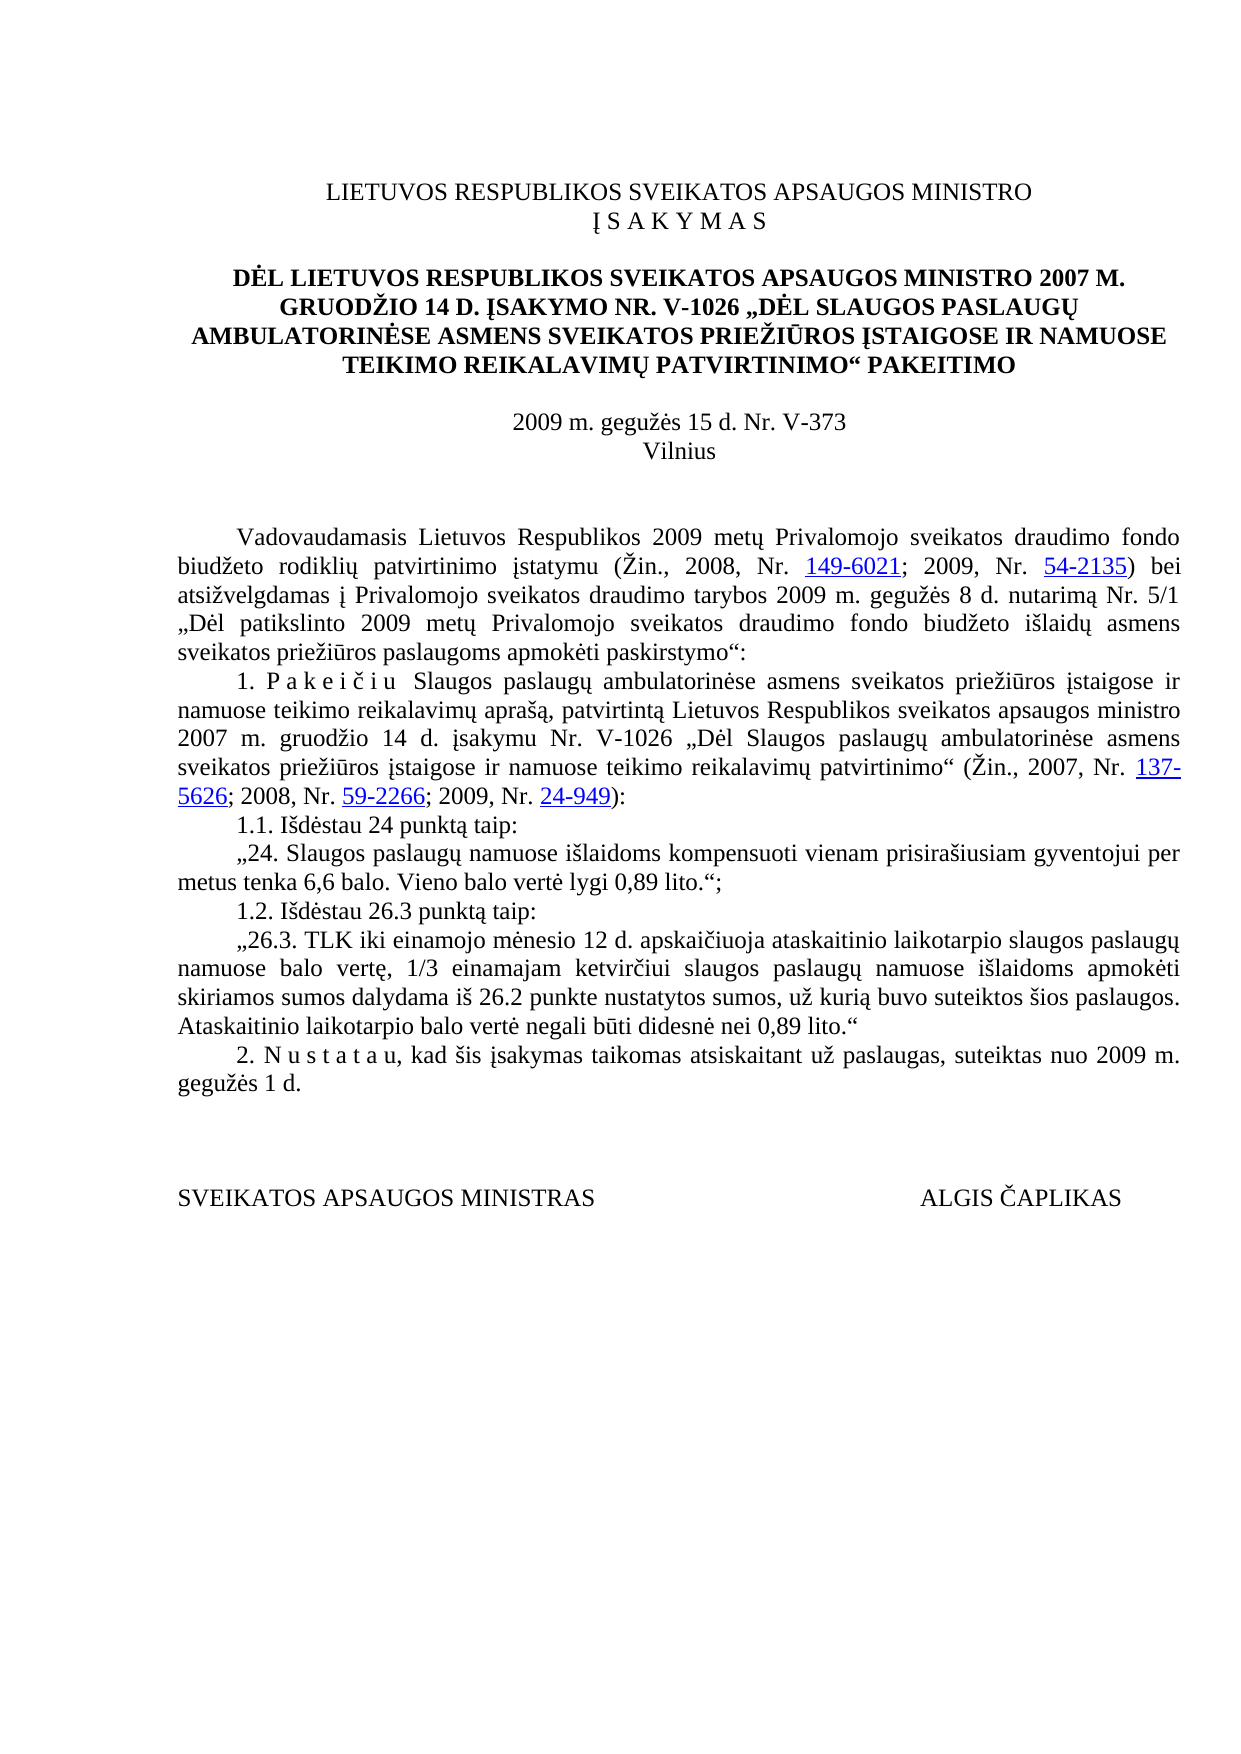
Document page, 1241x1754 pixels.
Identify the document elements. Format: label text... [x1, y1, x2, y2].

text 2009 m. gegužės 15 d. Nr. V-373 [177, 407, 1181, 436]
text „24. Slaugos paslaugų namuose išlaidoms kompensuoti vienam prisirašiusiam gyventojui per metus tenka 6,6 balo. Vieno balo vertė lygi 0,89 lito.“; [177, 838, 1181, 896]
text 2. Nustatau, kad šis įsakymas taikomas atsiskaitant už paslaugas, suteiktas nuo 2009 m. gegužės 1 d. [177, 1040, 1181, 1097]
text SVEIKATOS APSAUGOS MINISTRAS ALGIS ČAPLIKAS [177, 1183, 1181, 1212]
text 1.1. Išdėstau 24 punktą taip: [177, 810, 1181, 838]
text „26.3. TLK iki einamojo mėnesio 12 d. apskaičiuoja ataskaitinio laikotarpio slaugos paslaugų namuose balo vertę, 1/3 einamajam ketvirčiui slaugos paslaugų namuose išlaidoms apmokėti skiriamos sumos dalydama iš 26.2 punkte nustatytos sumos, už kurią buvo suteiktos šios paslaugos. Ataskaitinio laikotarpio balo vertė negali būti didesnė nei 0,89 lito.“ [177, 925, 1181, 1040]
text 1.2. Išdėstau 26.3 punktą taip: [177, 896, 1181, 925]
text LIETUVOS RESPUBLIKOS SVEIKATOS APSAUGOS MINISTRO [177, 177, 1181, 206]
text 1. Pakeičiu Slaugos paslaugų ambulatorinėse asmens sveikatos priežiūros įstaigose ir namuose teikimo reikalavimų aprašą, patvirtintą Lietuvos Respublikos sveikatos apsaugos ministro 2007 m. gruodžio 14 d. įsakymu Nr. V-1026 „Dėl Slaugos paslaugų ambulatorinėse asmens sveikatos priežiūros įstaigose ir namuose teikimo reikalavimų patvirtinimo“ (Žin., 2007, Nr. 137-5626; 2008, Nr. 59-2266; 2009, Nr. 24-949): [177, 666, 1181, 810]
text Vadovaudamasis Lietuvos Respublikos 2009 metų Privalomojo sveikatos draudimo fondo biudžeto rodiklių patvirtinimo įstatymu (Žin., 2008, Nr. 149-6021; 2009, Nr. 54-2135) bei atsižvelgdamas į Privalomojo sveikatos draudimo tarybos 2009 m. gegužės 8 d. nutarimą Nr. 5/1 „Dėl patikslinto 2009 metų Privalomojo sveikatos draudimo fondo biudžeto išlaidų asmens sveikatos priežiūros paslaugoms apmokėti paskirstymo“: [177, 522, 1181, 666]
text Vilnius [177, 436, 1181, 465]
text DĖL LIETUVOS RESPUBLIKOS SVEIKATOS APSAUGOS MINISTRO 2007 M. GRUODŽIO 14 D. ĮSAKYMO NR. V-1026 „DĖL SLAUGOS PASLAUGŲ AMBULATORINĖSE ASMENS SVEIKATOS PRIEŽIŪROS ĮSTAIGOSE IR NAMUOSE TEIKIMO REIKALAVIMŲ PATVIRTINIMO“ PAKEITIMO [177, 263, 1181, 378]
text ĮSAKYMAS [177, 206, 1181, 235]
